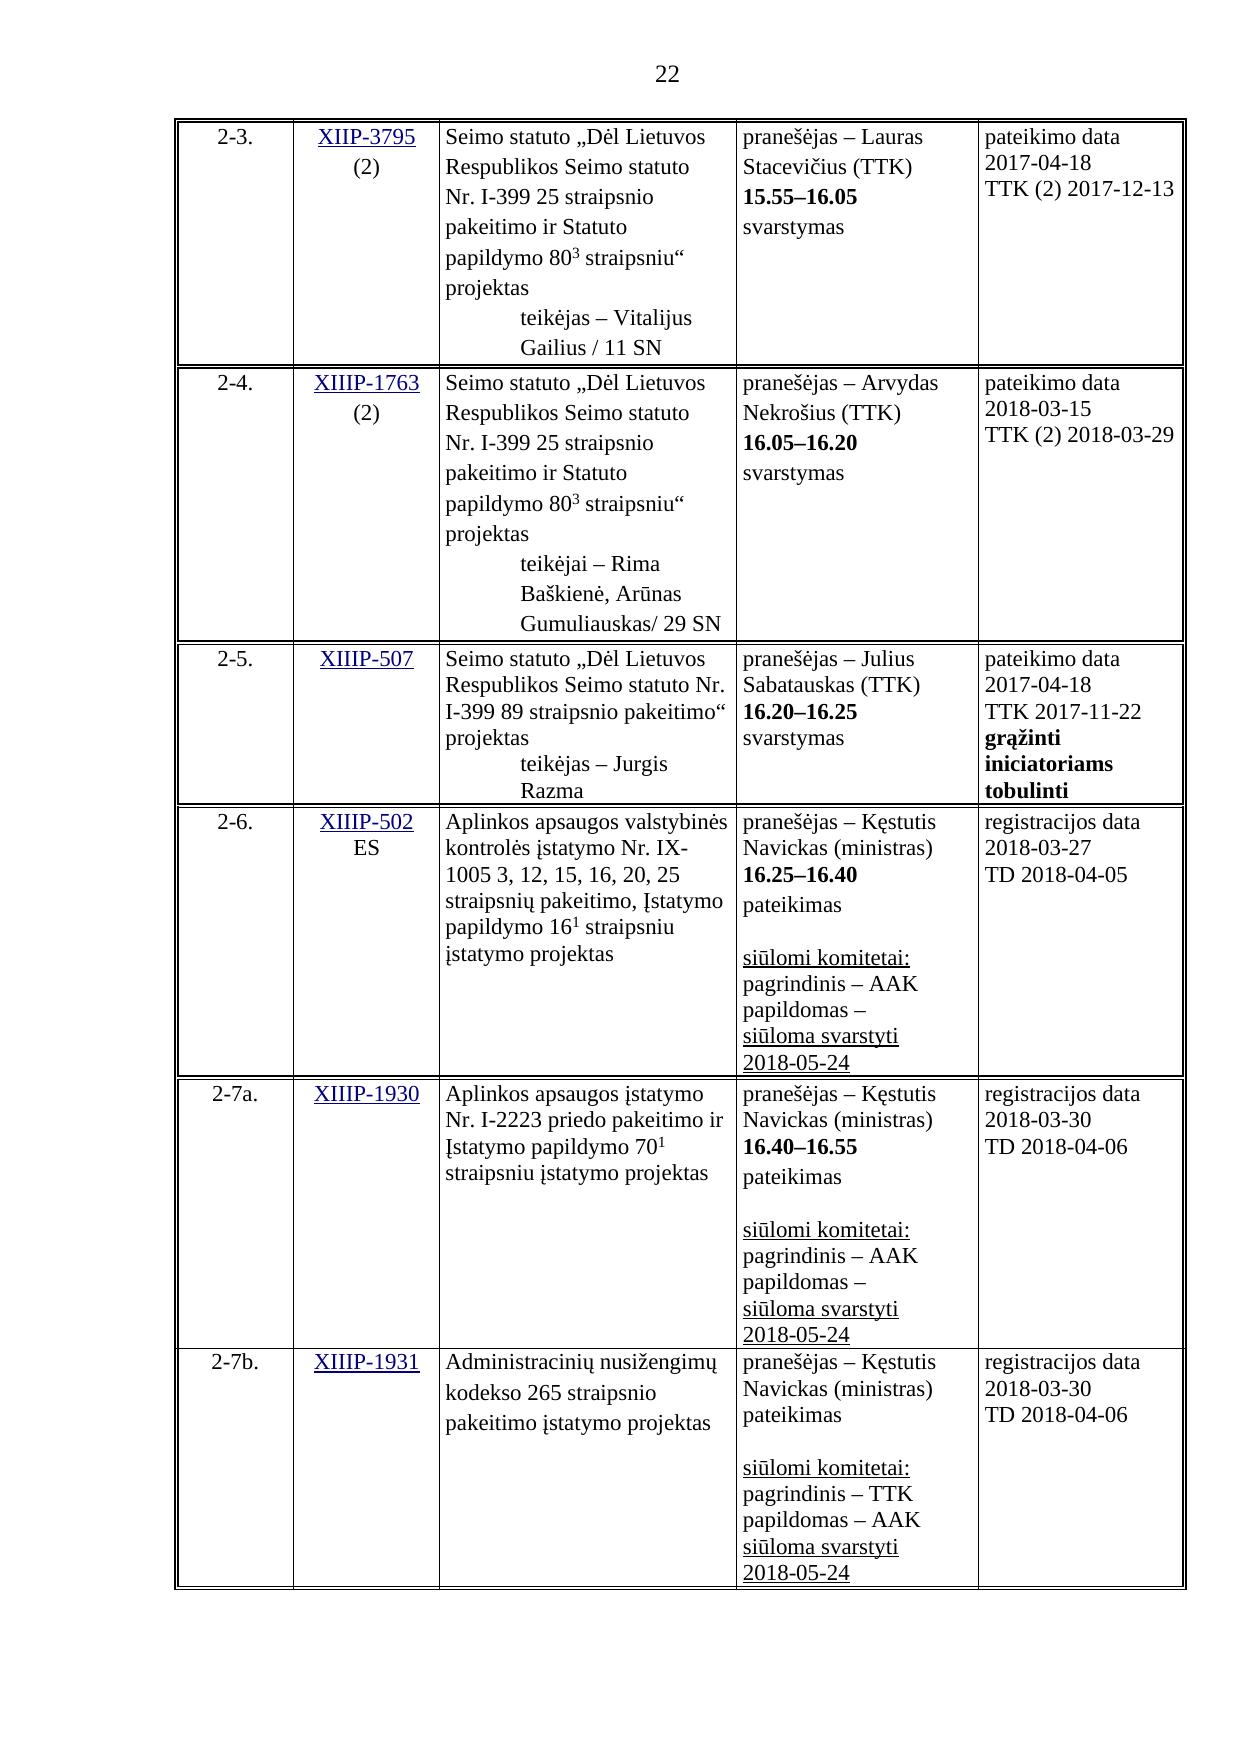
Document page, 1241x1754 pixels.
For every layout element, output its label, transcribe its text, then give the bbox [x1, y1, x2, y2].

table_cell [1190, 118, 1240, 364]
table_cell 2-7b. [179, 1349, 293, 1586]
table_cell pateikimo data 2018-03-15 TTK (2) 2018-03-29 [979, 369, 1182, 640]
table_cell [1190, 640, 1240, 803]
table_cell Seimo statuto „Dėl Lietuvos Respublikos Seimo statuto Nr. I-399 25 straipsnio pakeitimo ir Statuto papildymo 803 straipsniu“ projektas teikėjas – Vitalijus Gailius / 11 SN [440, 123, 736, 364]
table_cell Seimo statuto „Dėl Lietuvos Respublikos Seimo statuto Nr. I-399 89 straipsnio pakeitimo“ projektas teikėjas – Jurgis Razma [440, 645, 736, 803]
table_cell pateikimo data 2017-04-18 TTK (2) 2017-12-13 [979, 123, 1182, 364]
table_cell XIIIP-502 ES [294, 808, 439, 1075]
table_cell pranešėjas – Julius Sabatauskas (TTK) 16.20–16.25 svarstymas [737, 645, 978, 803]
table_cell pranešėjas – Kęstutis Navickas (ministras) 16.25–16.40 pateikimas siūlomi komitetai: pagrindinis – AAK papildomas – siūloma svarstyti 2018-05-24 [737, 808, 978, 1075]
table_cell XIIIP-507 [294, 645, 439, 803]
table_cell XIIIP-1930 [294, 1080, 439, 1347]
table_cell pranešėjas – Lauras Stacevičius (TTK) 15.55–16.05 svarstymas [737, 123, 978, 364]
table_cell pranešėjas – Arvydas Nekrošius (TTK) 16.05–16.20 svarstymas [737, 369, 978, 640]
table_cell XIIP-3795 (2) [294, 123, 439, 364]
table_cell [1190, 1348, 1240, 1586]
table_cell [1190, 1075, 1240, 1347]
table_cell Seimo statuto „Dėl Lietuvos Respublikos Seimo statuto Nr. I-399 25 straipsnio pakeitimo ir Statuto papildymo 803 straipsniu“ projektas teikėjai – Rima Baškienė, Arūnas Gumuliauskas/ 29 SN [440, 369, 736, 640]
table_cell Aplinkos apsaugos įstatymo Nr. I-2223 priedo pakeitimo ir Įstatymo papildymo 701 straipsniu įstatymo projektas [440, 1080, 736, 1347]
table_cell Administracinių nusižengimų kodekso 265 straipsnio pakeitimo įstatymo projektas [440, 1349, 736, 1586]
table_cell registracijos data 2018-03-30 TD 2018-04-06 [979, 1080, 1182, 1347]
table_cell [1190, 364, 1240, 640]
table_cell pateikimo data 2017-04-18 TTK 2017-11-22 grąžinti iniciatoriams tobulinti [979, 645, 1182, 803]
table_cell [1190, 803, 1240, 1075]
table_cell 2-6. [179, 808, 293, 1075]
table_cell 2-5. [179, 645, 293, 803]
table_cell Aplinkos apsaugos valstybinės kontrolės įstatymo Nr. IX-1005 3, 12, 15, 16, 20, 25 straipsnių pakeitimo, Įstatymo papildymo 161 straipsniu įstatymo projektas [440, 808, 736, 1075]
table_cell registracijos data 2018-03-30 TD 2018-04-06 [979, 1349, 1182, 1586]
table_cell registracijos data 2018-03-27 TD 2018-04-05 [979, 808, 1182, 1075]
table_cell XIIIP-1931 [294, 1349, 439, 1586]
table_cell pranešėjas – Kęstutis Navickas (ministras) pateikimas siūlomi komitetai: pagrindinis – TTK papildomas – AAK siūloma svarstyti 2018-05-24 [737, 1349, 978, 1586]
table_cell 2-4. [179, 369, 293, 640]
table_cell 2-3. [179, 123, 293, 364]
table_cell 2-7a. [179, 1080, 293, 1347]
table_cell XIIIP-1763 (2) [294, 369, 439, 640]
table_cell pranešėjas – Kęstutis Navickas (ministras) 16.40–16.55 pateikimas siūlomi komitetai: pagrindinis – AAK papildomas – siūloma svarstyti 2018-05-24 [737, 1080, 978, 1347]
